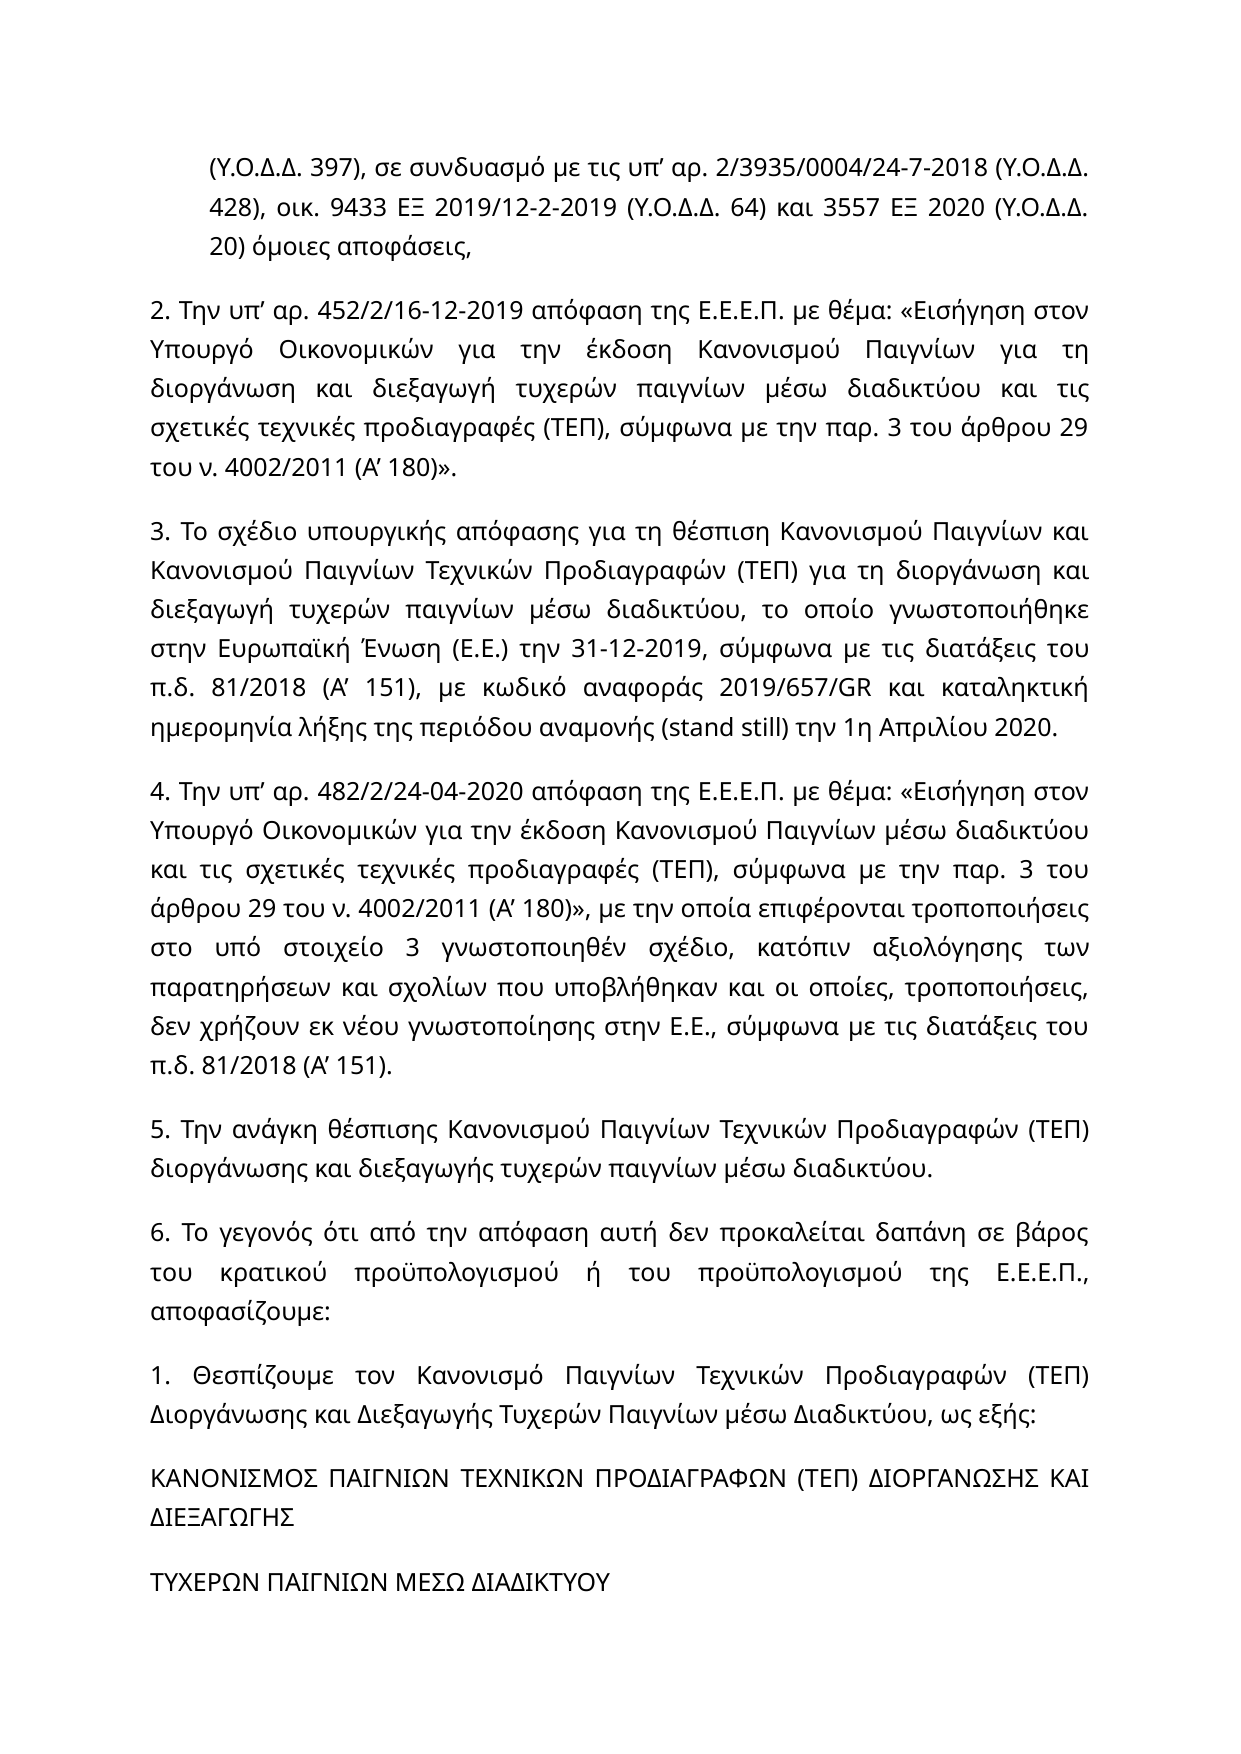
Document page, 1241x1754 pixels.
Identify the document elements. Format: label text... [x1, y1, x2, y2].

text 5. Την ανάγκη θέσπισης Κανονισμού Παιγνίων Τεχνικών Προδιαγραφών (ΤΕΠ) διοργάνωσης και διεξαγωγής τυχερών παιγνίων μέσω διαδικτύου. [150, 1112, 1090, 1185]
text 6. Το γεγονός ότι από την απόφαση αυτή δεν προκαλείται δαπάνη σε βάρος του κρατικού προϋπολογισμού ή του προϋπολογισμού της Ε.Ε.Ε.Π., αποφασίζουμε: [150, 1215, 1090, 1327]
list (Υ.Ο.Δ.Δ. 397), σε συνδυασμό με τις υπ’ αρ. 2/3935/0004/24-7-2018 (Υ.Ο.Δ.Δ. 428), οικ. 9433 ΕΞ 2019/12-2-2019 (Υ.Ο.Δ.Δ. 64) και 3557 ΕΞ 2020 (Υ.Ο.Δ.Δ. 20) όμοιες αποφάσεις, [150, 150, 1090, 262]
text ΤΥΧΕΡΩΝ ΠΑΙΓΝΙΩΝ ΜΕΣΩ ΔΙΑΔΙΚΤΥΟΥ [150, 1564, 1090, 1598]
text 4. Την υπ’ αρ. 482/2/24-04-2020 απόφαση της Ε.Ε.Ε.Π. με θέμα: «Εισήγηση στον Υπουργό Οικονομικών για την έκδοση Κανονισμού Παιγνίων μέσω διαδικτύου και τις σχετικές τεχνικές προδιαγραφές (ΤΕΠ), σύμφωνα με την παρ. 3 του άρθρου 29 του ν. 4002/2011 (Α’ 180)», με την οποία επιφέρονται τροποποιήσεις στο υπό στοιχείο 3 γνωστοποιηθέν σχέδιο, κατόπιν αξιολόγησης των παρατηρήσεων και σχολίων που υποβλήθηκαν και οι οποίες, τροποποιήσεις, δεν χρήζουν εκ νέου γνωστοποίησης στην Ε.Ε., σύμφωνα με τις διατάξεις του π.δ. 81/2018 (Α’ 151). [150, 773, 1090, 1082]
text ΚΑΝΟΝΙΣΜΟΣ ΠΑΙΓΝΙΩΝ ΤΕΧΝΙΚΩΝ ΠΡΟΔΙΑΓΡΑΦΩΝ (ΤΕΠ) ΔΙΟΡΓΑΝΩΣΗΣ ΚΑΙ ΔΙΕΞΑΓΩΓΗΣ [150, 1461, 1090, 1534]
text 3. Το σχέδιο υπουργικής απόφασης για τη θέσπιση Κανονισμού Παιγνίων και Κανονισμού Παιγνίων Τεχνικών Προδιαγραφών (ΤΕΠ) για τη διοργάνωση και διεξαγωγή τυχερών παιγνίων μέσω διαδικτύου, το οποίο γνωστοποιήθηκε στην Ευρωπαϊκή Ένωση (Ε.Ε.) την 31-12-2019, σύμφωνα με τις διατάξεις του π.δ. 81/2018 (Α’ 151), με κωδικό αναφοράς 2019/657/GR και καταληκτική ημερομηνία λήξης της περιόδου αναμονής (stand still) την 1η Απριλίου 2020. [150, 513, 1090, 743]
text 1. Θεσπίζουμε τον Κανονισμό Παιγνίων Τεχνικών Προδιαγραφών (ΤΕΠ) Διοργάνωσης και Διεξαγωγής Τυχερών Παιγνίων μέσω Διαδικτύου, ως εξής: [150, 1357, 1090, 1431]
text 2. Την υπ’ αρ. 452/2/16-12-2019 απόφαση της Ε.Ε.Ε.Π. με θέμα: «Εισήγηση στον Υπουργό Οικονομικών για την έκδοση Κανονισμού Παιγνίων για τη διοργάνωση και διεξαγωγή τυχερών παιγνίων μέσω διαδικτύου και τις σχετικές τεχνικές προδιαγραφές (ΤΕΠ), σύμφωνα με την παρ. 3 του άρθρου 29 του ν. 4002/2011 (Α’ 180)». [150, 292, 1090, 483]
